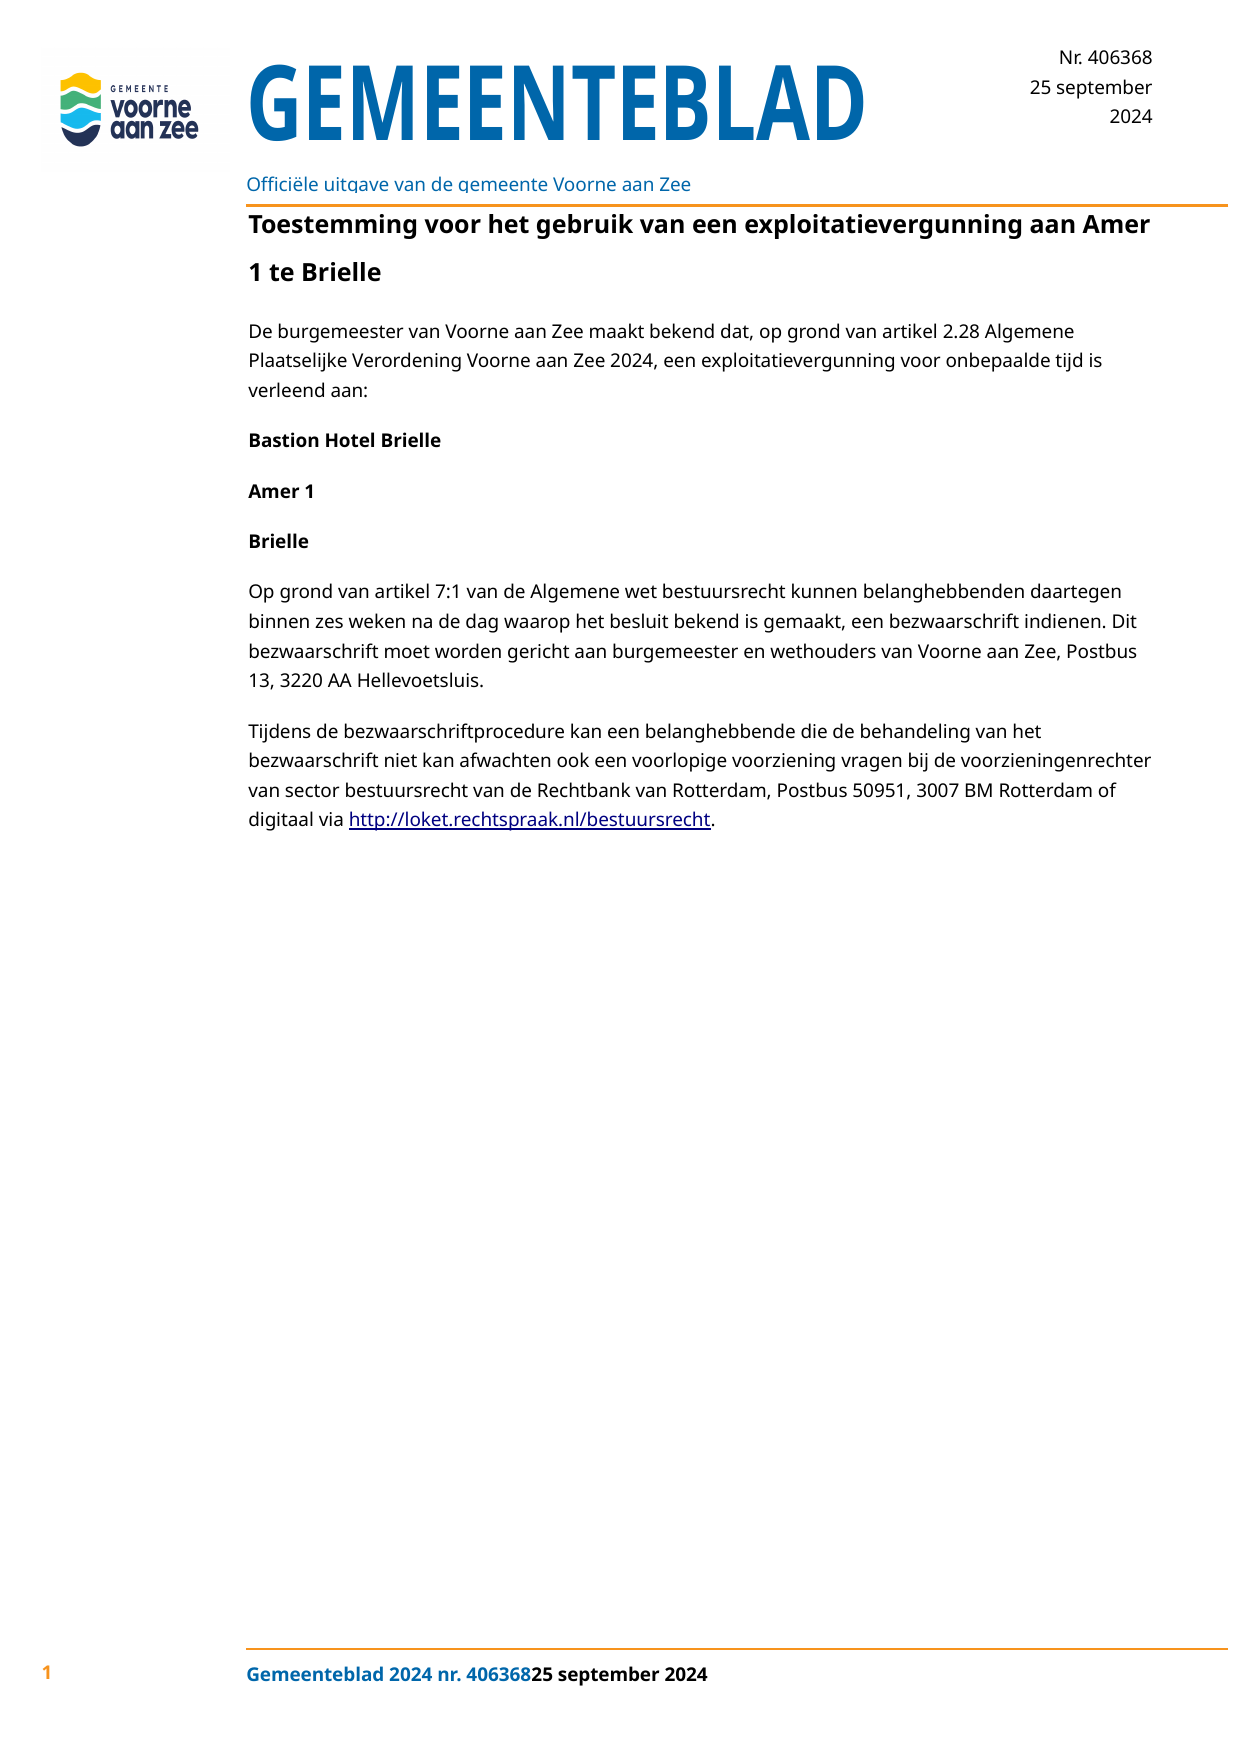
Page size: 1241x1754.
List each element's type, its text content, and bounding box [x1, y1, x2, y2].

picture [41, 47, 231, 172]
text Brielle [248, 528, 1152, 554]
text Bastion Hotel Brielle [248, 427, 1152, 453]
text Amer 1 [248, 478, 1152, 504]
text Op grond van artikel 7:1 van de Algemene wet bestuursrecht kunnen belanghebbenden daartegen binnen zes weken na de dag waarop het besluit bekend is gemaakt, een bezwaarschrift indienen. Dit bezwaarschrift moet worden gericht aan burgemeester en wethouders van Voorne aan Zee, Postbus 13, 3220 AA Hellevoetsluis. [248, 579, 1152, 693]
text Tijdens de bezwaarschriftprocedure kan een belanghebbende die de behandeling van het bezwaarschrift niet kan afwachten ook een voorlopige voorziening vragen bij de voorzieningenrechter van sector bestuursrecht van de Rechtbank van Rotterdam, Postbus 50951, 3007 BM Rotterdam of digitaal via http://loket.rechtspraak.nl/bestuursrecht. [248, 718, 1152, 832]
text De burgemeester van Voorne aan Zee maakt bekend dat, op grond van artikel 2.28 Algemene Plaatselijke Verordening Voorne aan Zee 2024, een exploitatievergunning voor onbepaalde tijd is verleend aan: [248, 318, 1152, 403]
text Toestemming voor het gebruik van een exploitatievergunning aan Amer 1 te Brielle [248, 207, 1152, 288]
